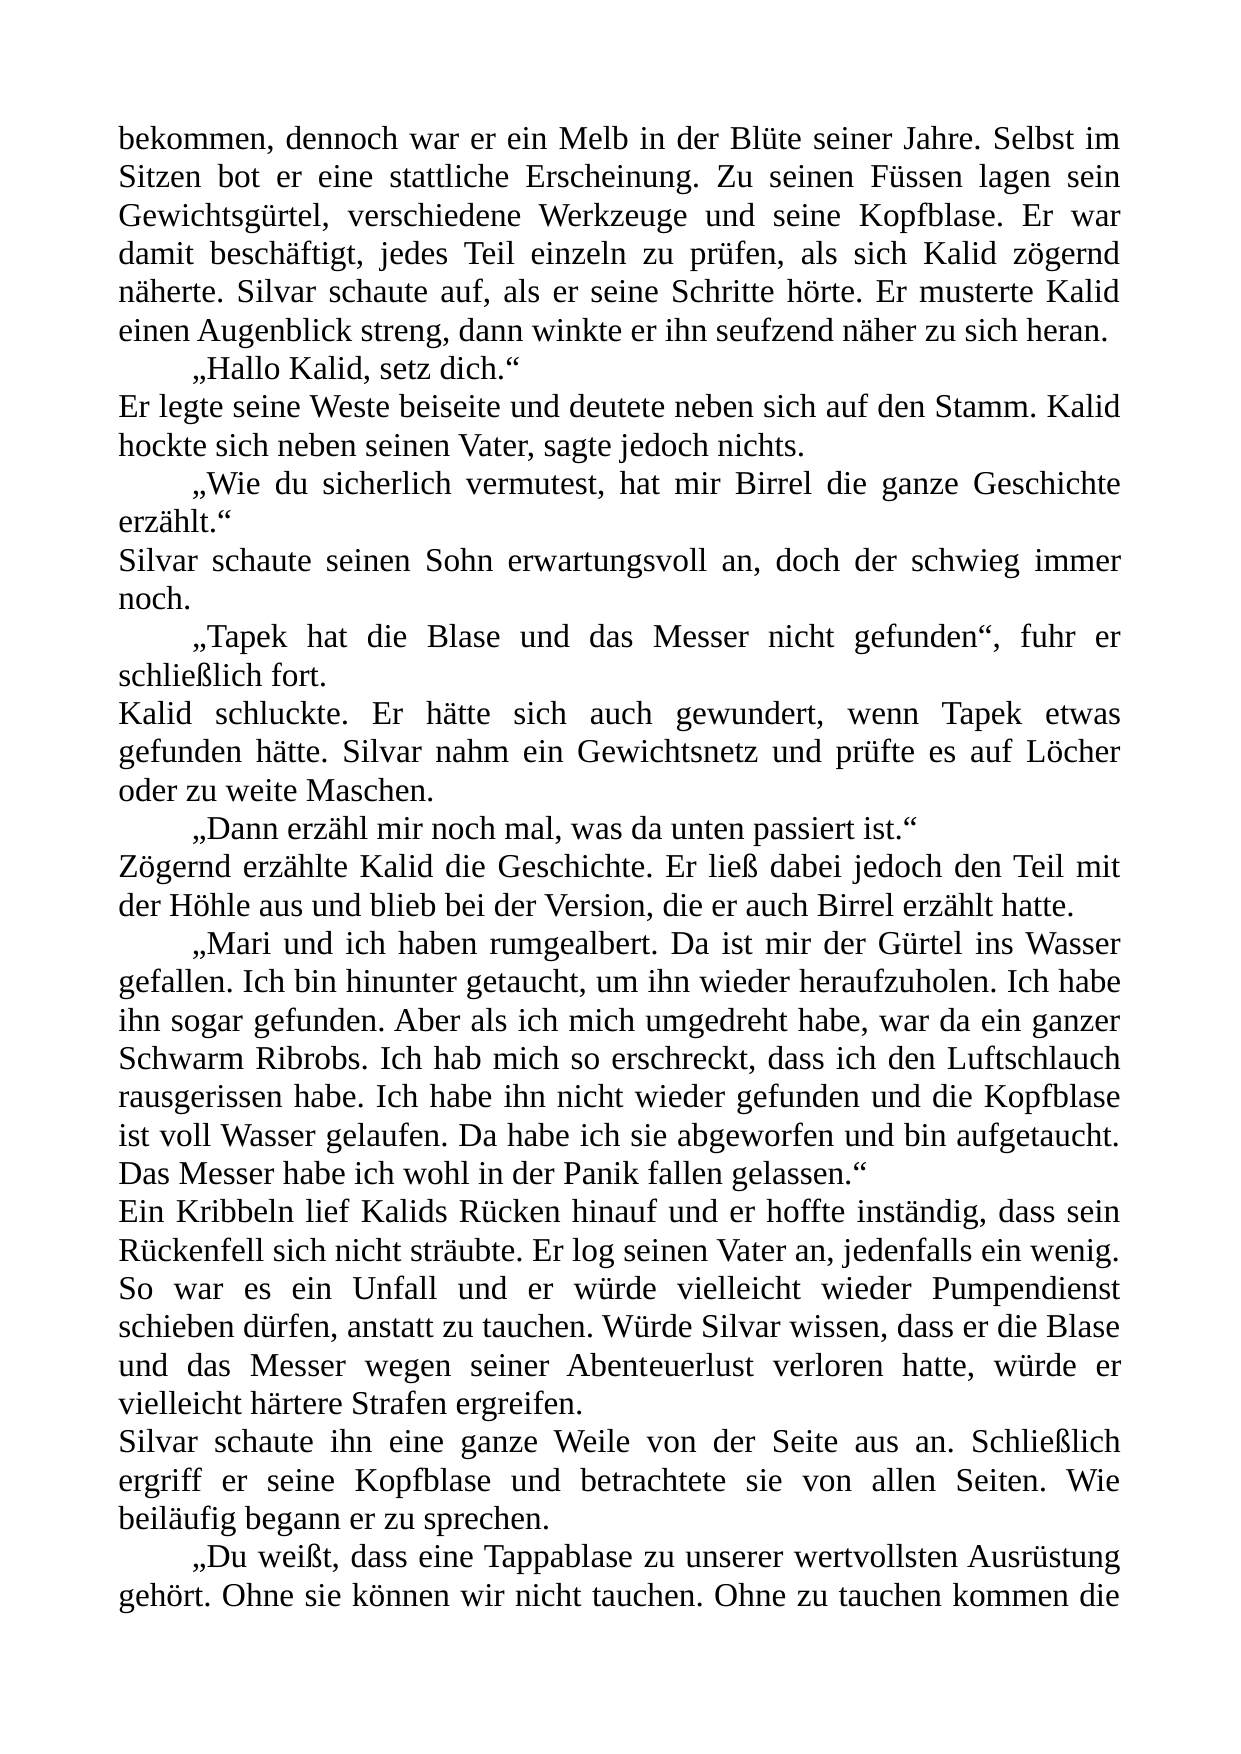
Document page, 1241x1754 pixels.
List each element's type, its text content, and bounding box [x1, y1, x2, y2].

text „Wie du sicherlich vermutest, hat mir Birrel die ganze Geschichte erzählt.“ [118, 463, 1122, 540]
text Ein Kribbeln lief Kalids Rücken hinauf und er hoffte inständig, dass sein Rückenfell sich nicht sträubte. Er log seinen Vater an, jedenfalls ein wenig. So war es ein Unfall und er würde vielleicht wieder Pumpendienst schieben dürfen, anstatt zu tauchen. Würde Silvar wissen, dass er die Blase und das Messer wegen seiner Abenteuerlust verloren hatte, würde er vielleicht härtere Strafen ergreifen. [118, 1191, 1122, 1421]
text „Hallo Kalid, setz dich.“ [118, 348, 1122, 386]
text „Du weißt, dass eine Tappablase zu unserer wertvollsten Ausrüstung gehört. Ohne sie können wir nicht tauchen. Ohne zu tauchen kommen die [118, 1536, 1122, 1613]
text Kalid schluckte. Er hätte sich auch gewundert, wenn Tapek etwas gefunden hätte. Silvar nahm ein Gewichtsnetz und prüfte es auf Löcher oder zu weite Maschen. [118, 693, 1122, 808]
text bekommen, dennoch war er ein Melb in der Blüte seiner Jahre. Selbst im Sitzen bot er eine stattliche Erscheinung. Zu seinen Füssen lagen sein Gewichtsgürtel, verschiedene Werkzeuge und seine Kopfblase. Er war damit beschäftigt, jedes Teil einzeln zu prüfen, als sich Kalid zögernd näherte. Silvar schaute auf, als er seine Schritte hörte. Er musterte Kalid einen Augenblick streng, dann winkte er ihn seufzend näher zu sich heran. [118, 118, 1122, 348]
text Zögernd erzählte Kalid die Geschichte. Er ließ dabei jedoch den Teil mit der Höhle aus und blieb bei der Version, die er auch Birrel erzählt hatte. [118, 846, 1122, 923]
text „Mari und ich haben rumgealbert. Da ist mir der Gürtel ins Wasser gefallen. Ich bin hinunter getaucht, um ihn wieder heraufzuholen. Ich habe ihn sogar gefunden. Aber als ich mich umgedreht habe, war da ein ganzer Schwarm Ribrobs. Ich hab mich so erschreckt, dass ich den Luftschlauch rausgerissen habe. Ich habe ihn nicht wieder gefunden und die Kopfblase ist voll Wasser gelaufen. Da habe ich sie abgeworfen und bin aufgetaucht. Das Messer habe ich wohl in der Panik fallen gelassen.“ [118, 923, 1122, 1191]
text „Tapek hat die Blase und das Messer nicht gefunden“, fuhr er schließlich fort. [118, 616, 1122, 693]
text Silvar schaute seinen Sohn erwartungsvoll an, doch der schwieg immer noch. [118, 540, 1122, 616]
text Er legte seine Weste beiseite und deutete neben sich auf den Stamm. Kalid hockte sich neben seinen Vater, sagte jedoch nichts. [118, 386, 1122, 463]
text Silvar schaute ihn eine ganze Weile von der Seite aus an. Schließlich ergriff er seine Kopfblase und betrachtete sie von allen Seiten. Wie beiläufig begann er zu sprechen. [118, 1421, 1122, 1536]
text „Dann erzähl mir noch mal, was da unten passiert ist.“ [118, 808, 1122, 846]
